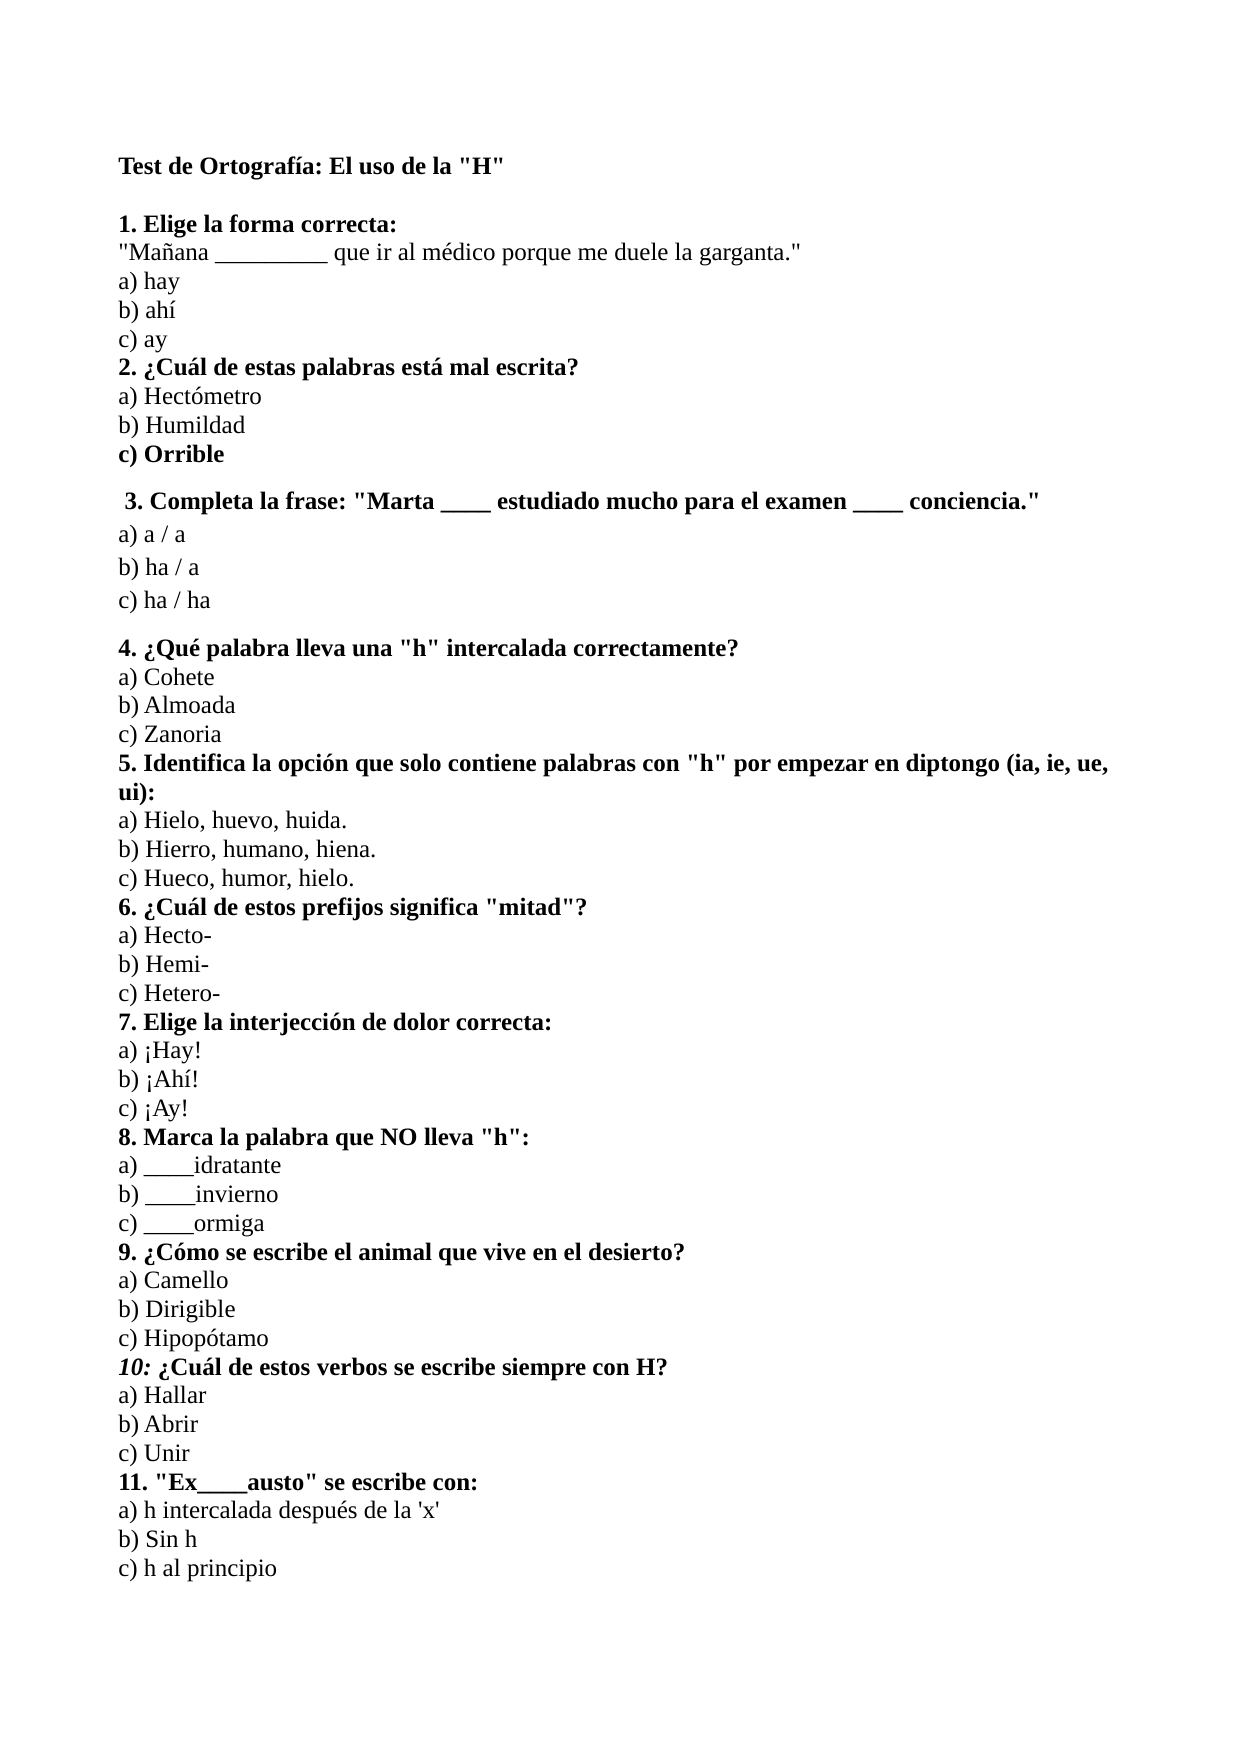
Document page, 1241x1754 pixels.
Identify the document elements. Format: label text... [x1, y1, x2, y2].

text 7. Elige la interjección de dolor correcta: a) ¡Hay! b) ¡Ahí! c) ¡Ay! [118, 1007, 1122, 1122]
text 3. Completa la frase: "Marta ____ estudiado mucho para el examen ____ conciencia." a) a / a b) ha / a c) ha / ha [118, 486, 1122, 614]
text c) Orrible [118, 439, 1122, 467]
text 8. Marca la palabra que NO lleva "h": a) ____idratante b) ____invierno c) ____ormiga [118, 1122, 1122, 1237]
text Test de Ortografía: El uso de la "H" [118, 151, 1122, 180]
text 10: ¿Cuál de estos verbos se escribe siempre con H? a) Hallar b) Abrir c) Unir [118, 1352, 1122, 1467]
text 6. ¿Cuál de estos prefijos significa "mitad"? a) Hecto- b) Hemi- c) Hetero- [118, 892, 1122, 1007]
text 5. Identifica la opción que solo contiene palabras con "h" por empezar en diptongo (ia, ie, ue, ui): a) Hielo, huevo, huida. b) Hierro, humano, hiena. c) Hueco, humor, hielo. [118, 748, 1122, 892]
text 4. ¿Qué palabra lleva una "h" intercalada correctamente? a) Cohete b) Almoada c) Zanoria [118, 633, 1122, 748]
text 9. ¿Cómo se escribe el animal que vive en el desierto? a) Camello b) Dirigible c) Hipopótamo [118, 1237, 1122, 1352]
text 1. Elige la forma correcta: "Mañana _________ que ir al médico porque me duele la garganta." a) hay b) ahí c) ay [118, 209, 1122, 352]
text 11. "Ex____austo" se escribe con: a) h intercalada después de la 'x' b) Sin h c) h al principio [118, 1467, 1122, 1582]
text 2. ¿Cuál de estas palabras está mal escrita? a) Hectómetro b) Humildad [118, 352, 1122, 439]
